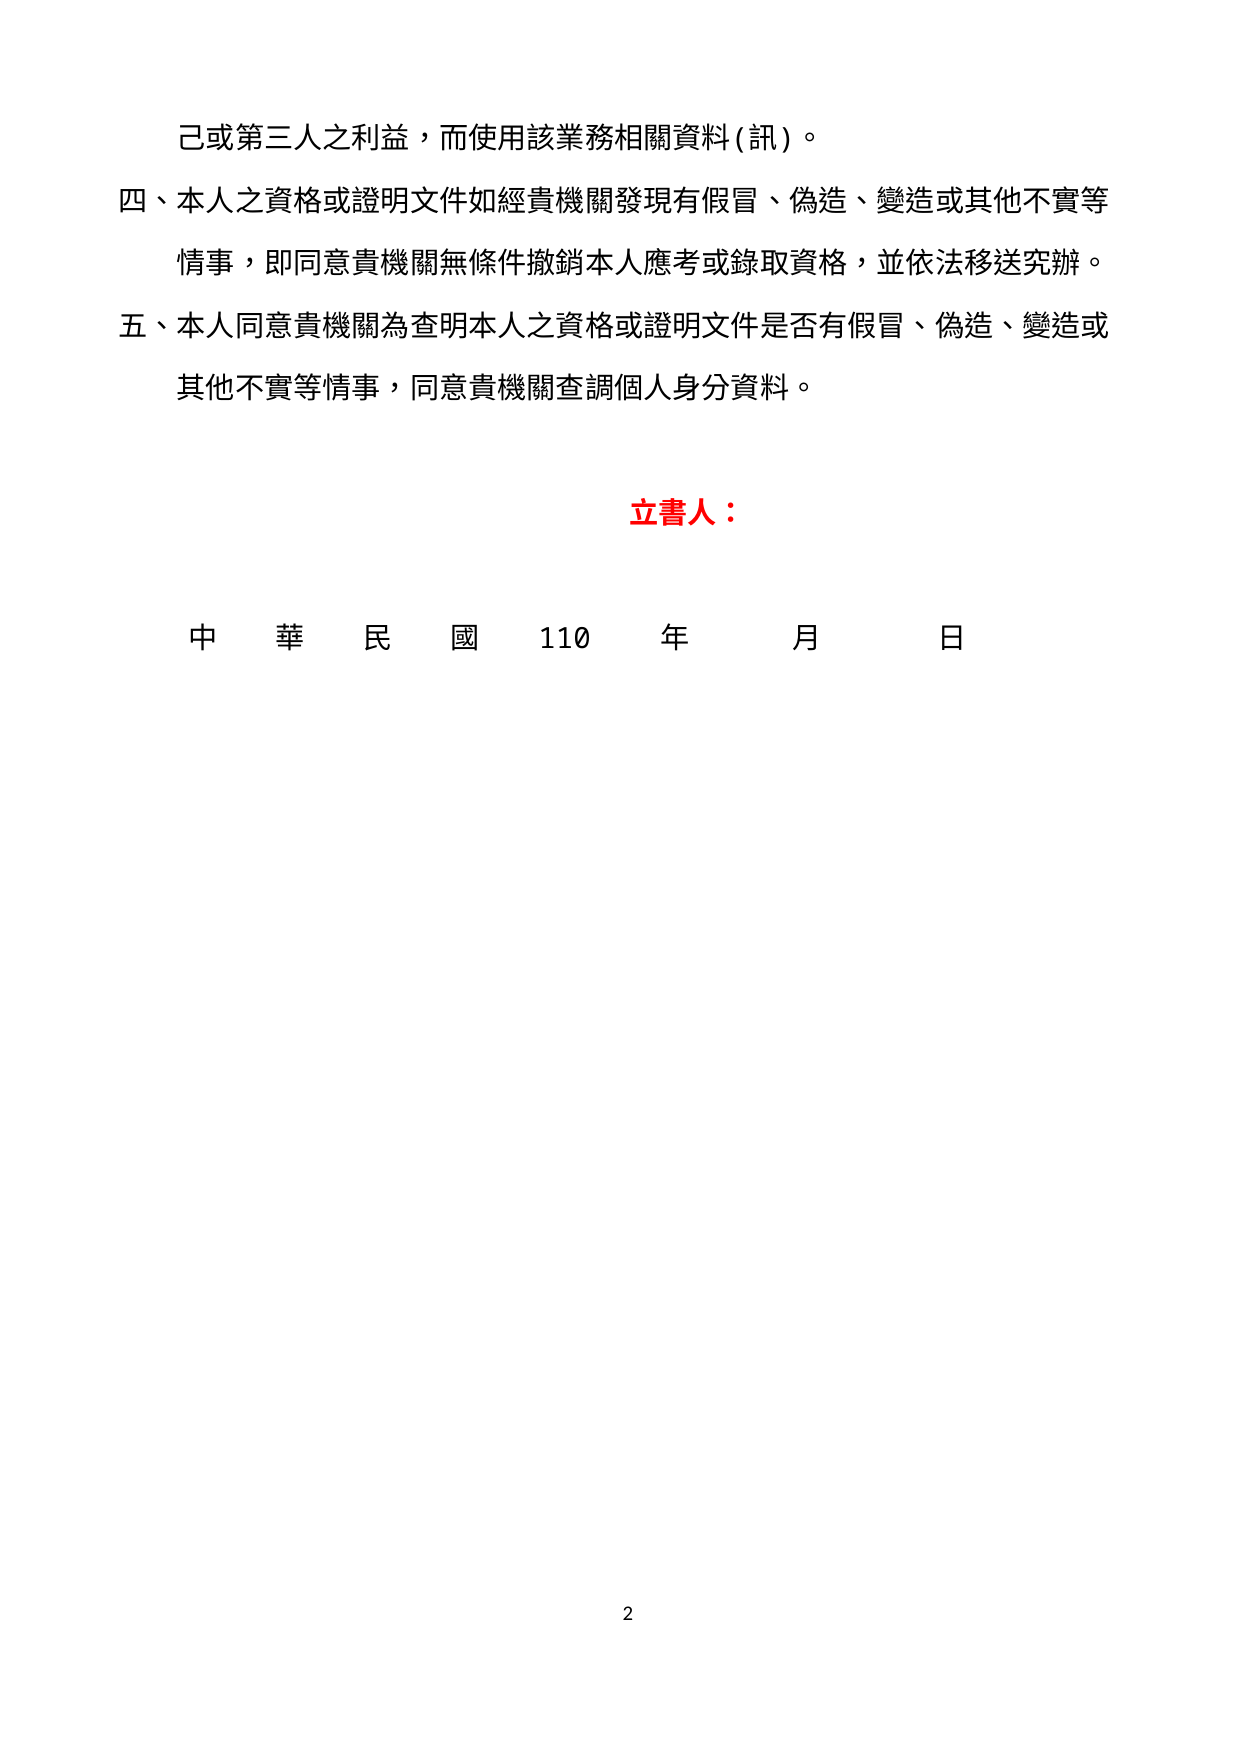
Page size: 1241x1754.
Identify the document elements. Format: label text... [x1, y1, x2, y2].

text 己或第三人之利益，而使用該業務相關資料(訊)。 [118, 94, 1137, 157]
text 四、本人之資格或證明文件如經貴機關發現有假冒、偽造、變造或其他不實等情事，即同意貴機關無條件撤銷本人應考或錄取資格，並依法移送究辦。 [118, 157, 1137, 282]
text 五、本人同意貴機關為查明本人之資格或證明文件是否有假冒、偽造、變造或其他不實等情事，同意貴機關查調個人身分資料。 [118, 282, 1137, 407]
text 中 華 民 國 110 年 月 日 [118, 594, 1137, 657]
text 立書人： [118, 469, 1137, 532]
